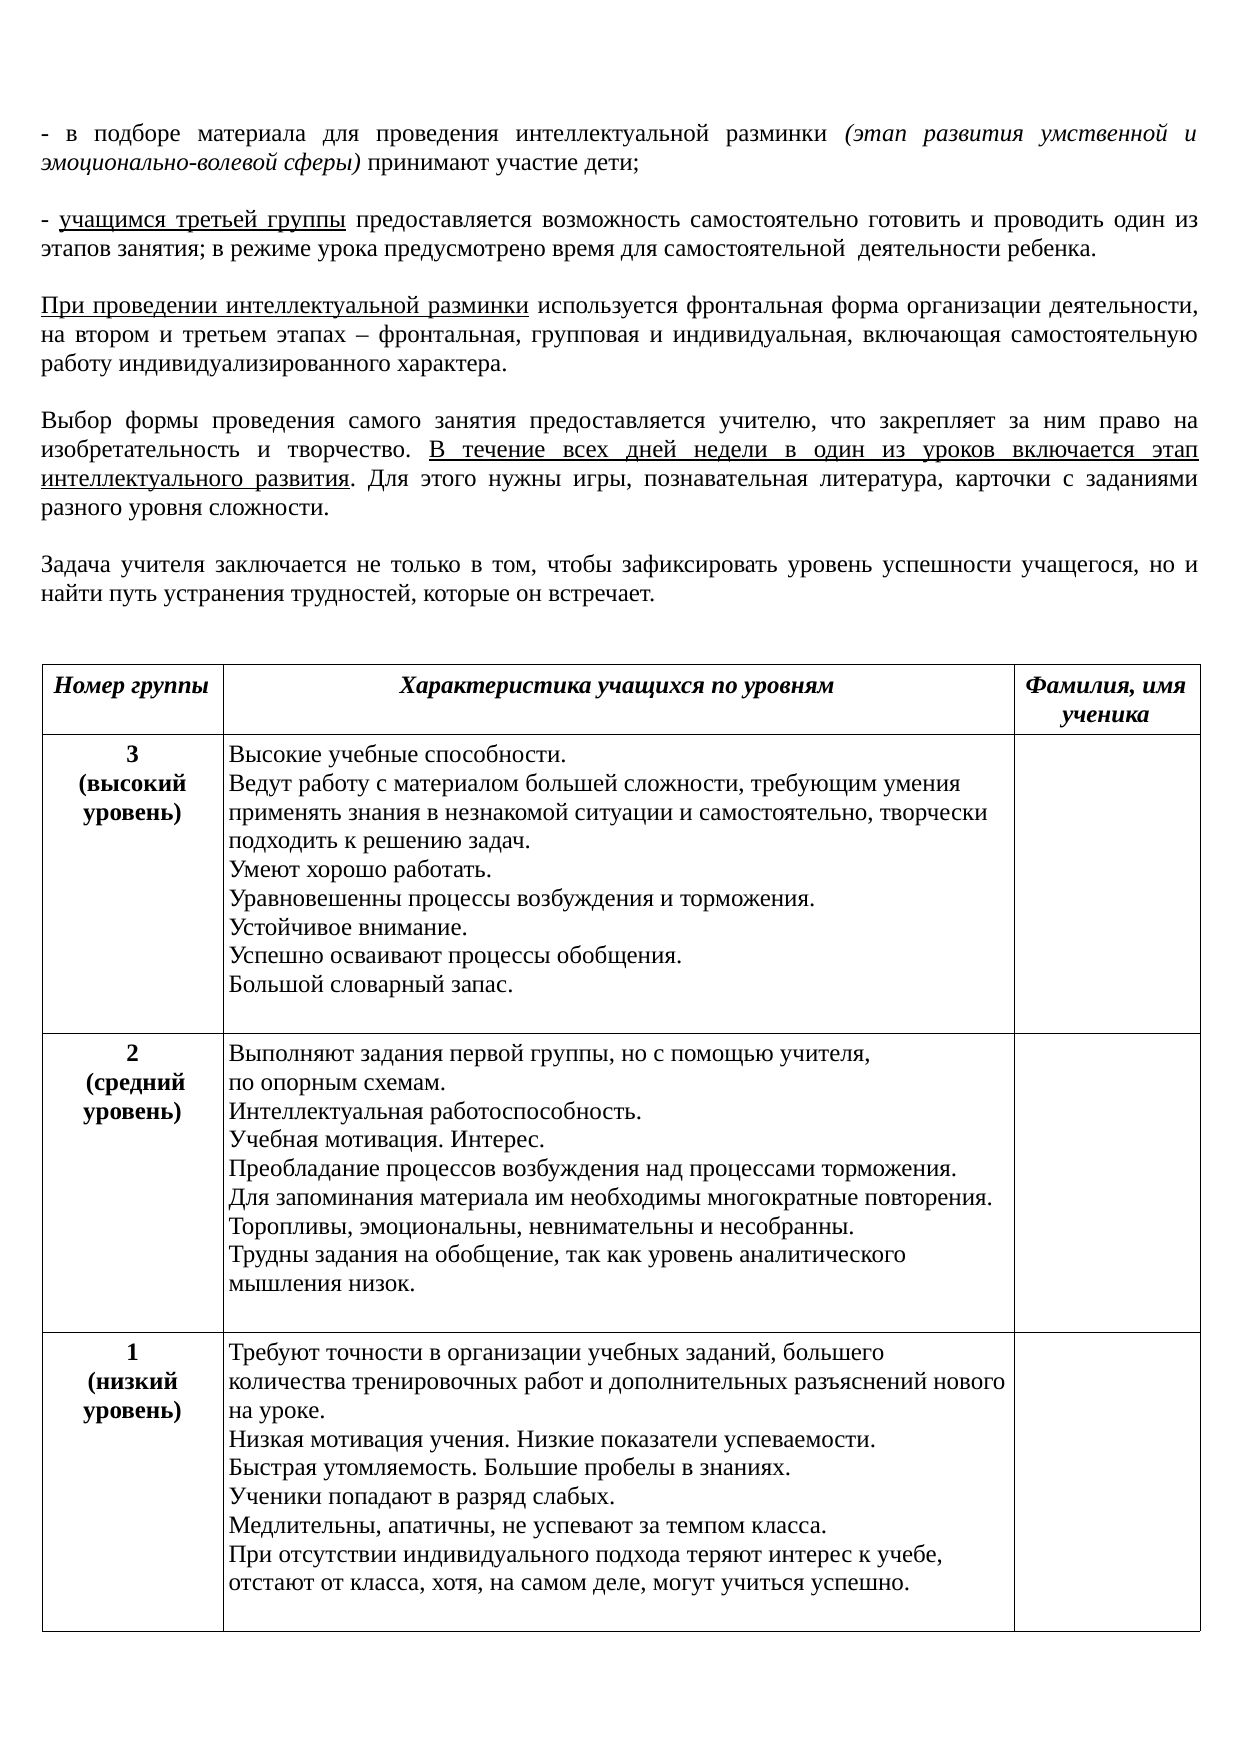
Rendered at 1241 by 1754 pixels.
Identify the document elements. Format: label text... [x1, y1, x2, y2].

text - учащимся третьей группы предоставляется возможность самостоятельно готовить и проводить один из этапов занятия; в режиме урока предусмотрено время для самостоятельной деятельности ребенка. [41, 204, 1199, 262]
text Задача учителя заключается не только в том, чтобы зафиксировать уровень успешности учащегося, но и найти путь устранения трудностей, которые он встречает. [41, 549, 1199, 607]
table_cell 3 (высокий уровень) [43, 735, 223, 1032]
table_header Номер группы [43, 665, 223, 733]
table_cell [1015, 1333, 1200, 1631]
table_cell 1 (низкий уровень) [43, 1333, 223, 1631]
table_cell [1015, 1034, 1200, 1332]
text Выбор формы проведения самого занятия предоставляется учителю, что закрепляет за ним право на изобретательность и творчество. В течение всех дней недели в один из уроков включается этап интеллектуального развития. Для этого нужны игры, познавательная литература, карточки с заданиями разного уровня сложности. [41, 406, 1199, 521]
table_cell Требуют точности в организации учебных заданий, большего количества тренировочных работ и дополнительных разъяснений нового на уроке. Низкая мотивация учения. Низкие показатели успеваемости. Быстрая утомляемость. Большие пробелы в знаниях. Ученики попадают в разряд слабых. Медлительны, апатичны, не успевают за темпом класса. При отсутствии индивидуального подхода теряют интерес к учебе, отстают от класса, хотя, на самом деле, могут учиться успешно. [224, 1333, 1014, 1631]
text При проведении интеллектуальной разминки используется фронтальная форма организации деятельности, на втором и третьем этапах – фронтальная, групповая и индивидуальная, включающая самостоятельную работу индивидуализированного характера. [41, 291, 1199, 377]
table_cell Высокие учебные способности. Ведут работу с материалом большей сложности, требующим умения применять знания в незнакомой ситуации и самостоятельно, творчески подходить к решению задач. Умеют хорошо работать. Уравновешенны процессы возбуждения и торможения. Устойчивое внимание. Успешно осваивают процессы обобщения. Большой словарный запас. [224, 735, 1014, 1032]
table_cell Выполняют задания первой группы, но с помощью учителя, по опорным схемам. Интеллектуальная работоспособность. Учебная мотивация. Интерес. Преобладание процессов возбуждения над процессами торможения. Для запоминания материала им необходимы многократные повторения. Торопливы, эмоциональны, невнимательны и несобранны. Трудны задания на обобщение, так как уровень аналитического мышления низок. [224, 1034, 1014, 1332]
text - в подборе материала для проведения интеллектуальной разминки (этап развития умственной и эмоционально-волевой сферы) принимают участие дети; [41, 118, 1199, 176]
table_header Характеристика учащихся по уровням [224, 665, 1014, 733]
table_cell 2 (средний уровень) [43, 1034, 223, 1332]
table_header Фамилия, имя ученика [1015, 665, 1200, 733]
table_cell [1015, 735, 1200, 1032]
